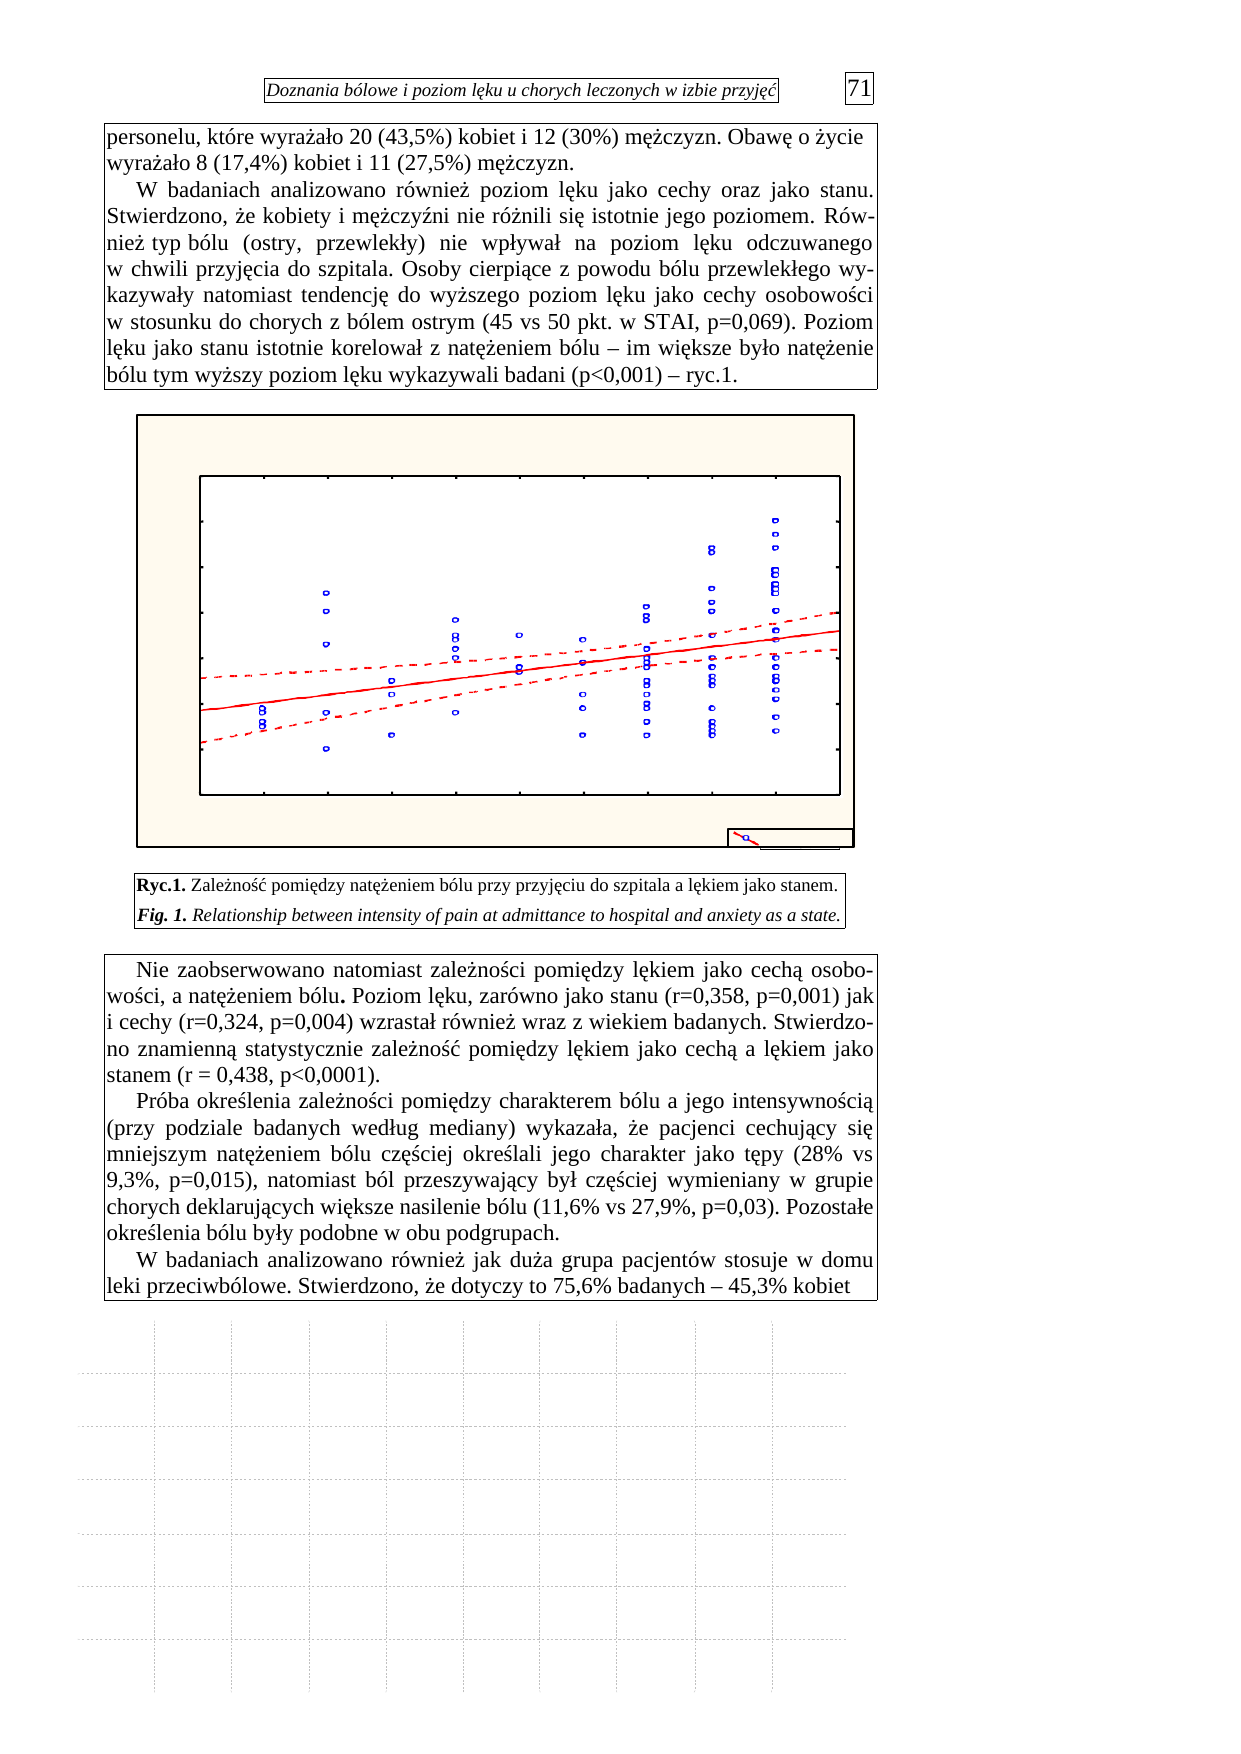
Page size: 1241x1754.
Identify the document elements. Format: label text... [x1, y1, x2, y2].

text W badaniach analizowano również poziom lęku jako cechy oraz jako stanu. Stwierdzono, że kobiety i mężczyźni nie różnili się istotnie jego poziomem. Rów- nież typ bólu (ostry, przewlekły) nie wpływał na poziom lęku odczuwanego w chwili przyjęcia do szpitala. Osoby cierpiące z powodu bólu przewlekłego wy- kazywały natomiast tendencję do wyższego poziom lęku jako cechy osobowości w stosunku do chorych z bólem ostrym (45 vs 50 pkt. w STAI, p=0,069). Poziom lęku jako stanu istotnie korelował z natężeniem bólu – im większe było natężenie bólu tym wyższy poziom lęku wykazywali badani (p<0,001) – ryc.1. [106, 176, 875, 387]
text Doznania bólowe i poziom lęku u chorych leczonych w izbie przyjęć [266, 79, 778, 100]
text Próba określenia zależności pomiędzy charakterem bólu a jego intensywnością (przy podziale badanych według mediany) wykazała, że pacjenci cechujący się mniejszym natężeniem bólu częściej określali jego charakter jako tępy (28% vs 9,3%, p=0,015), natomiast ból przeszywający był częściej wymieniany w grupie chorych deklarujących większe nasilenie bólu (11,6% vs 27,9%, p=0,03). Pozostałe określenia bólu były podobne w obu podgrupach. [106, 1087, 874, 1246]
text 71 [847, 73, 873, 102]
picture [733, 831, 759, 846]
text Ryc.1. Zależność pomiędzy natężeniem bólu przy przyjęciu do szpitala a lękiem jako stanem. [136, 874, 845, 896]
text personelu, które wyrażało 20 (43,5%) kobiet i 12 (30%) mężczyzn. Obawę o życie [106, 124, 877, 150]
picture [771, 567, 779, 596]
text wyrażało 8 (17,4%) kobiet i 11 (27,5%) mężczyzn. [106, 150, 877, 176]
text Nie zaobserwowano natomiast zależności pomiędzy lękiem jako cechą osobo- wości, a natężeniem bólu. Poziom lęku, zarówno jako stanu (r=0,358, p=0,001) jak i cechy (r=0,324, p=0,004) wzrastał również wraz z wiekiem badanych. Stwierdzo- no znamienną statystycznie zależność pomiędzy lękiem jako cechą a lękiem jako stanem (r = 0,438, p<0,0001). [106, 956, 875, 1087]
text W badaniach analizowano również jak duża grupa pacjentów stosuje w domu leki przeciwbólowe. Stwierdzono, że dotyczy to 75,6% badanych – 45,3% kobiet [106, 1246, 875, 1298]
text Fig. 1. Relationship between intensity of pain at admittance to hospital and anxiety as a state. [137, 904, 845, 926]
picture [201, 608, 839, 744]
